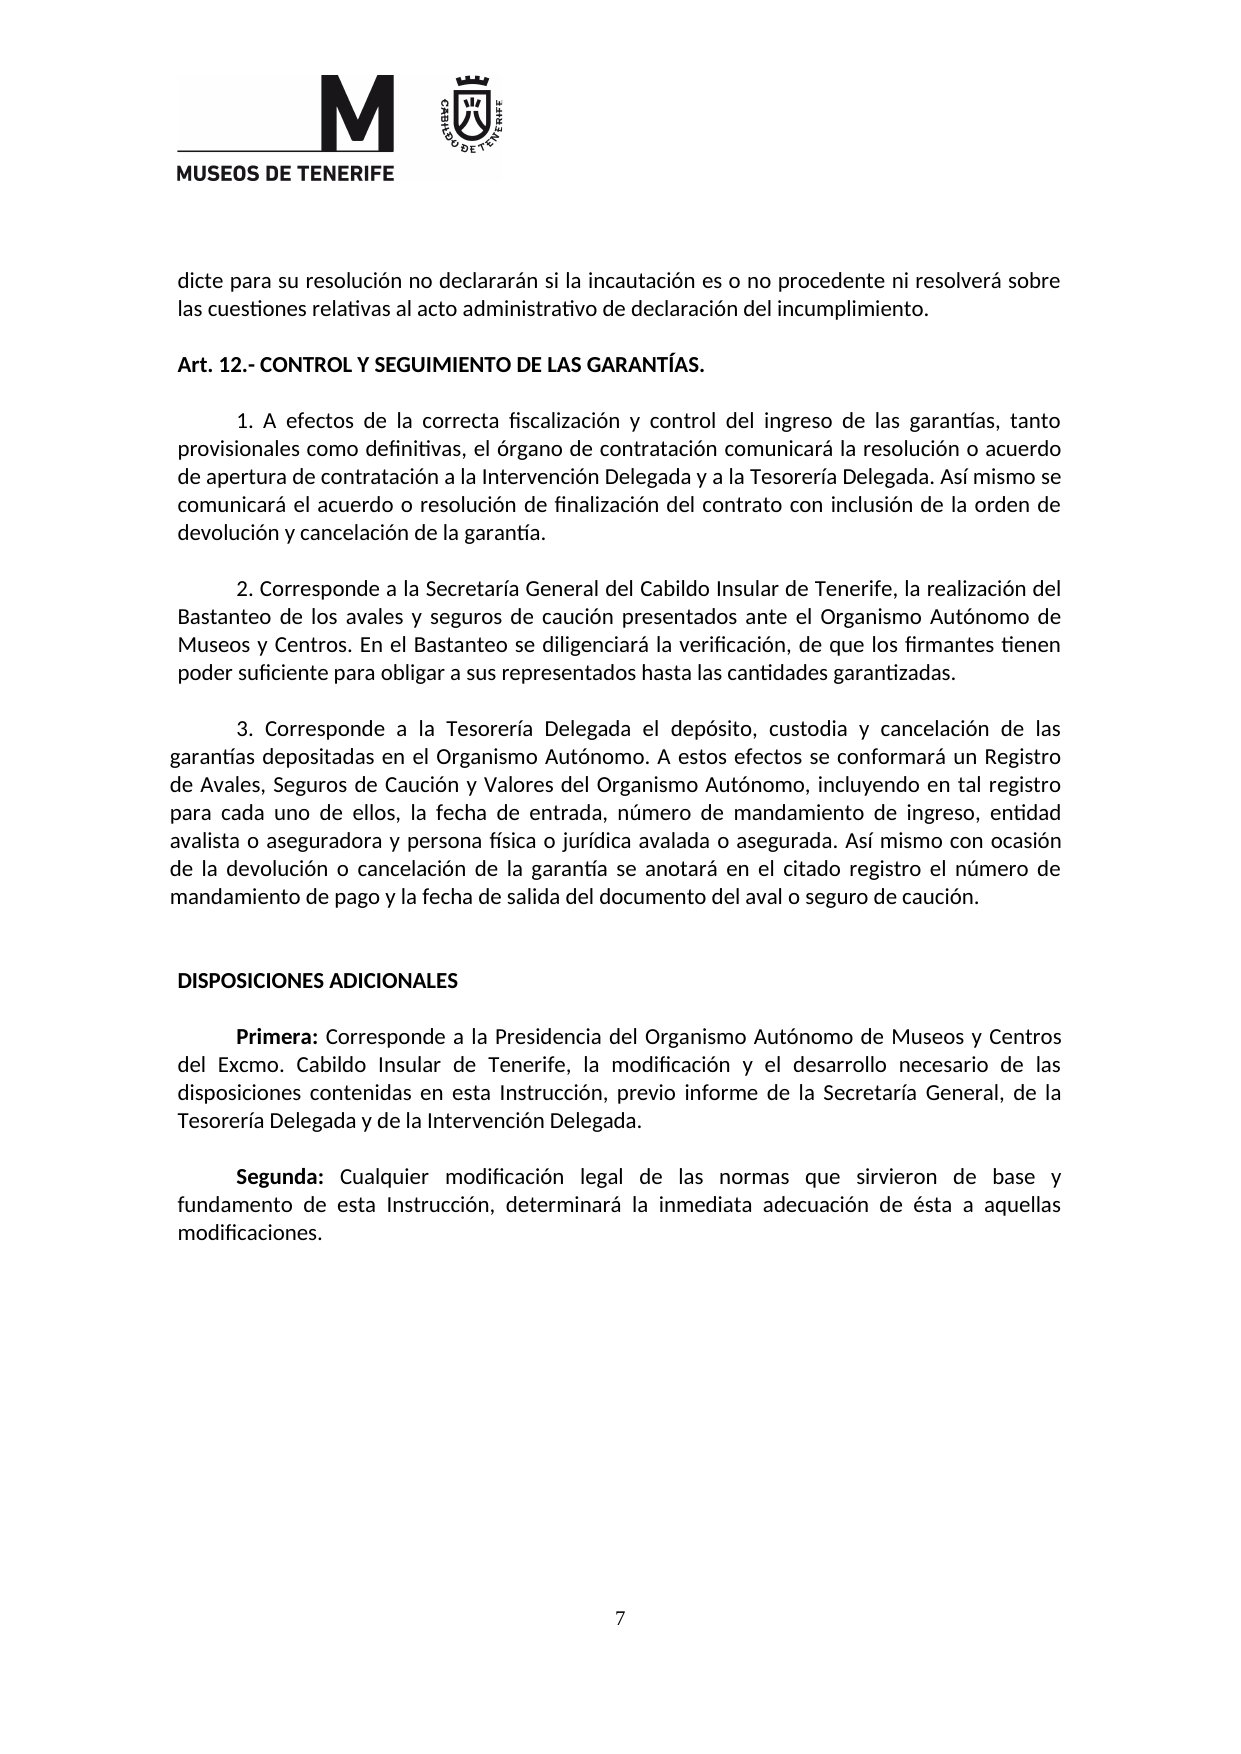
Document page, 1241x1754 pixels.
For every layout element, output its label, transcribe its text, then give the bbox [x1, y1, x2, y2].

text Art. 12.- CONTROL Y SEGUIMIENTO DE LAS GARANTÍAS. [177, 350, 1063, 378]
text 3. Corresponde a la Tesorería Delegada el depósito, custodia y cancelación de las garantías depositadas en el Organismo Autónomo. A estos efectos se conformará un Registro de Avales, Seguros de Caución y Valores del Organismo Autónomo, incluyendo en tal registro para cada uno de ellos, la fecha de entrada, número de mandamiento de ingreso, entidad avalista o aseguradora y persona física o jurídica avalada o asegurada. Así mismo con ocasión de la devolución o cancelación de la garantía se anotará en el citado registro el número de mandamiento de pago y la fecha de salida del documento del aval o seguro de caución. [169, 714, 1063, 910]
text Segunda: Cualquier modificación legal de las normas que sirvieron de base y fundamento de esta Instrucción, determinará la inmediata adecuación de ésta a aquellas modificaciones. [177, 1162, 1063, 1247]
text DISPOSICIONES ADICIONALES [177, 966, 1063, 994]
text dicte para su resolución no declararán si la incautación es o no procedente ni resolverá sobre las cuestiones relativas al acto administrativo de declaración del incumplimiento. [177, 266, 1063, 322]
text Primera: Corresponde a la Presidencia del Organismo Autónomo de Museos y Centros del Excmo. Cabildo Insular de Tenerife, la modificación y el desarrollo necesario de las disposiciones contenidas en esta Instrucción, previo informe de la Secretaría General, de la Tesorería Delegada y de la Intervención Delegada. [177, 1022, 1063, 1134]
text 1. A efectos de la correcta fiscalización y control del ingreso de las garantías, tanto provisionales como definitivas, el órgano de contratación comunicará la resolución o acuerdo de apertura de contratación a la Intervención Delegada y a la Tesorería Delegada. Así mismo se comunicará el acuerdo o resolución de finalización del contrato con inclusión de la orden de devolución y cancelación de la garantía. [177, 406, 1063, 546]
text 2. Corresponde a la Secretaría General del Cabildo Insular de Tenerife, la realización del Bastanteo de los avales y seguros de caución presentados ante el Organismo Autónomo de Museos y Centros. En el Bastanteo se diligenciará la verificación, de que los firmantes tienen poder suficiente para obligar a sus representados hasta las cantidades garantizadas. [177, 574, 1063, 686]
